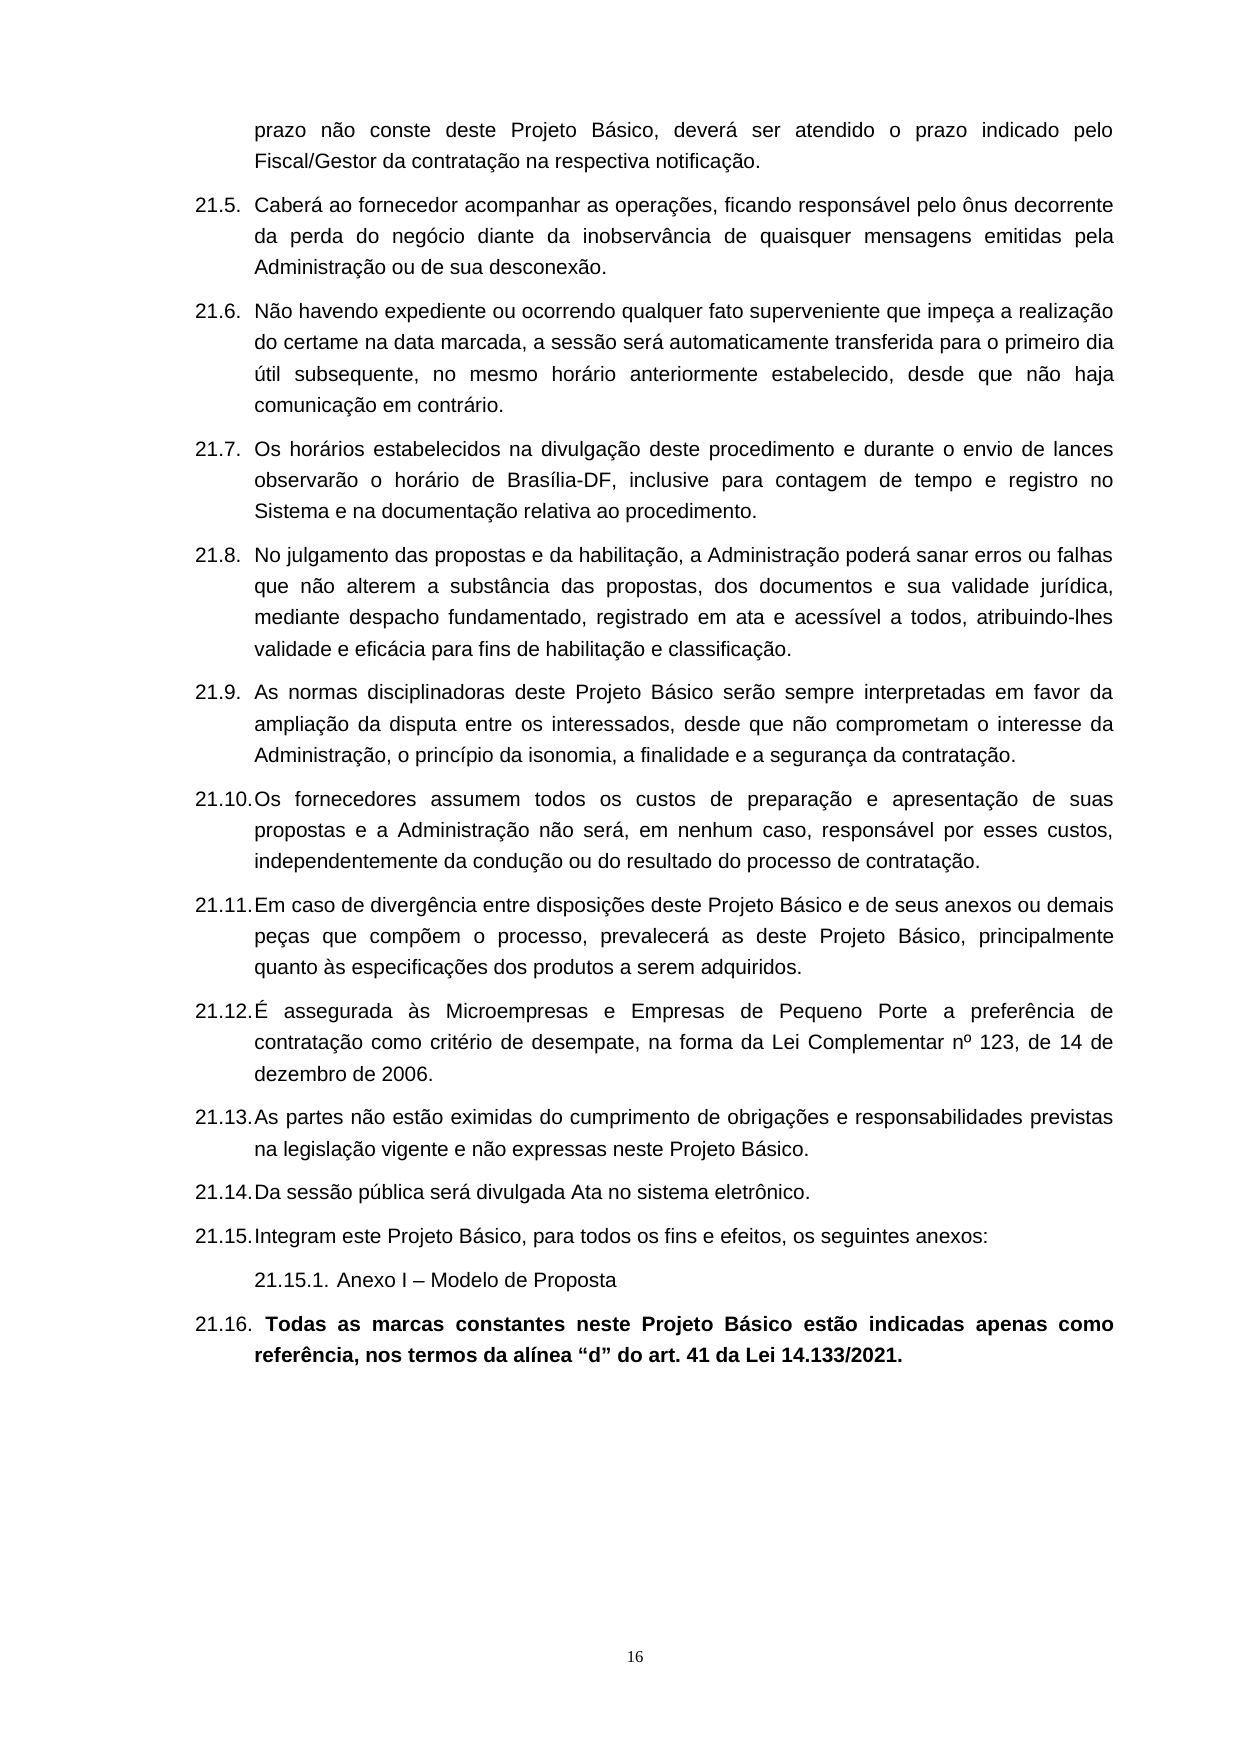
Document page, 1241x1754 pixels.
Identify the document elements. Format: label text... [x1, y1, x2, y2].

list Integram este Projeto Básico, para todos os fins e efeitos, os seguintes anexos: [195, 1218, 1115, 1250]
list Todas as marcas constantes neste Projeto Básico estão indicadas apenas como referência, nos termos da alínea “d” do art. 41 da Lei 14.133/2021. [195, 1306, 1115, 1368]
list prazo não conste deste Projeto Básico, deverá ser atendido o prazo indicado pelo Fiscal/Gestor da contratação na respectiva notificação. [195, 112, 1115, 175]
list É assegurada às Microempresas e Empresas de Pequeno Porte a preferência de contratação como critério de desempate, na forma da Lei Complementar nº 123, de 14 de dezembro de 2006. [195, 993, 1115, 1087]
list Caberá ao fornecedor acompanhar as operações, ficando responsável pelo ônus decorrente da perda do negócio diante da inobservância de quaisquer mensagens emitidas pela Administração ou de sua desconexão. [195, 187, 1115, 281]
list Os fornecedores assumem todos os custos de preparação e apresentação de suas propostas e a Administração não será, em nenhum caso, responsável por esses custos, independentemente da condução ou do resultado do processo de contratação. [195, 781, 1115, 875]
list Em caso de divergência entre disposições deste Projeto Básico e de seus anexos ou demais peças que compõem o processo, prevalecerá as deste Projeto Básico, principalmente quanto às especificações dos produtos a serem adquiridos. [195, 887, 1115, 981]
list Os horários estabelecidos na divulgação deste procedimento e durante o envio de lances observarão o horário de Brasília-DF, inclusive para contagem de tempo e registro no Sistema e na documentação relativa ao procedimento. [195, 431, 1115, 525]
list No julgamento das propostas e da habilitação, a Administração poderá sanar erros ou falhas que não alterem a substância das propostas, dos documentos e sua validade jurídica, mediante despacho fundamentado, registrado em ata e acessível a todos, atribuindo-lhes validade e eficácia para fins de habilitação e classificação. [195, 537, 1115, 662]
list As partes não estão eximidas do cumprimento de obrigações e responsabilidades previstas na legislação vigente e não expressas neste Projeto Básico. [195, 1100, 1115, 1162]
list Anexo I – Modelo de Proposta [254, 1262, 1115, 1293]
list Da sessão pública será divulgada Ata no sistema eletrônico. [195, 1175, 1115, 1206]
list As normas disciplinadoras deste Projeto Básico serão sempre interpretadas em favor da ampliação da disputa entre os interessados, desde que não comprometam o interesse da Administração, o princípio da isonomia, a finalidade e a segurança da contratação. [195, 675, 1115, 768]
list Não havendo expediente ou ocorrendo qualquer fato superveniente que impeça a realização do certame na data marcada, a sessão será automaticamente transferida para o primeiro dia útil subsequente, no mesmo horário anteriormente estabelecido, desde que não haja comunicação em contrário. [195, 293, 1115, 418]
